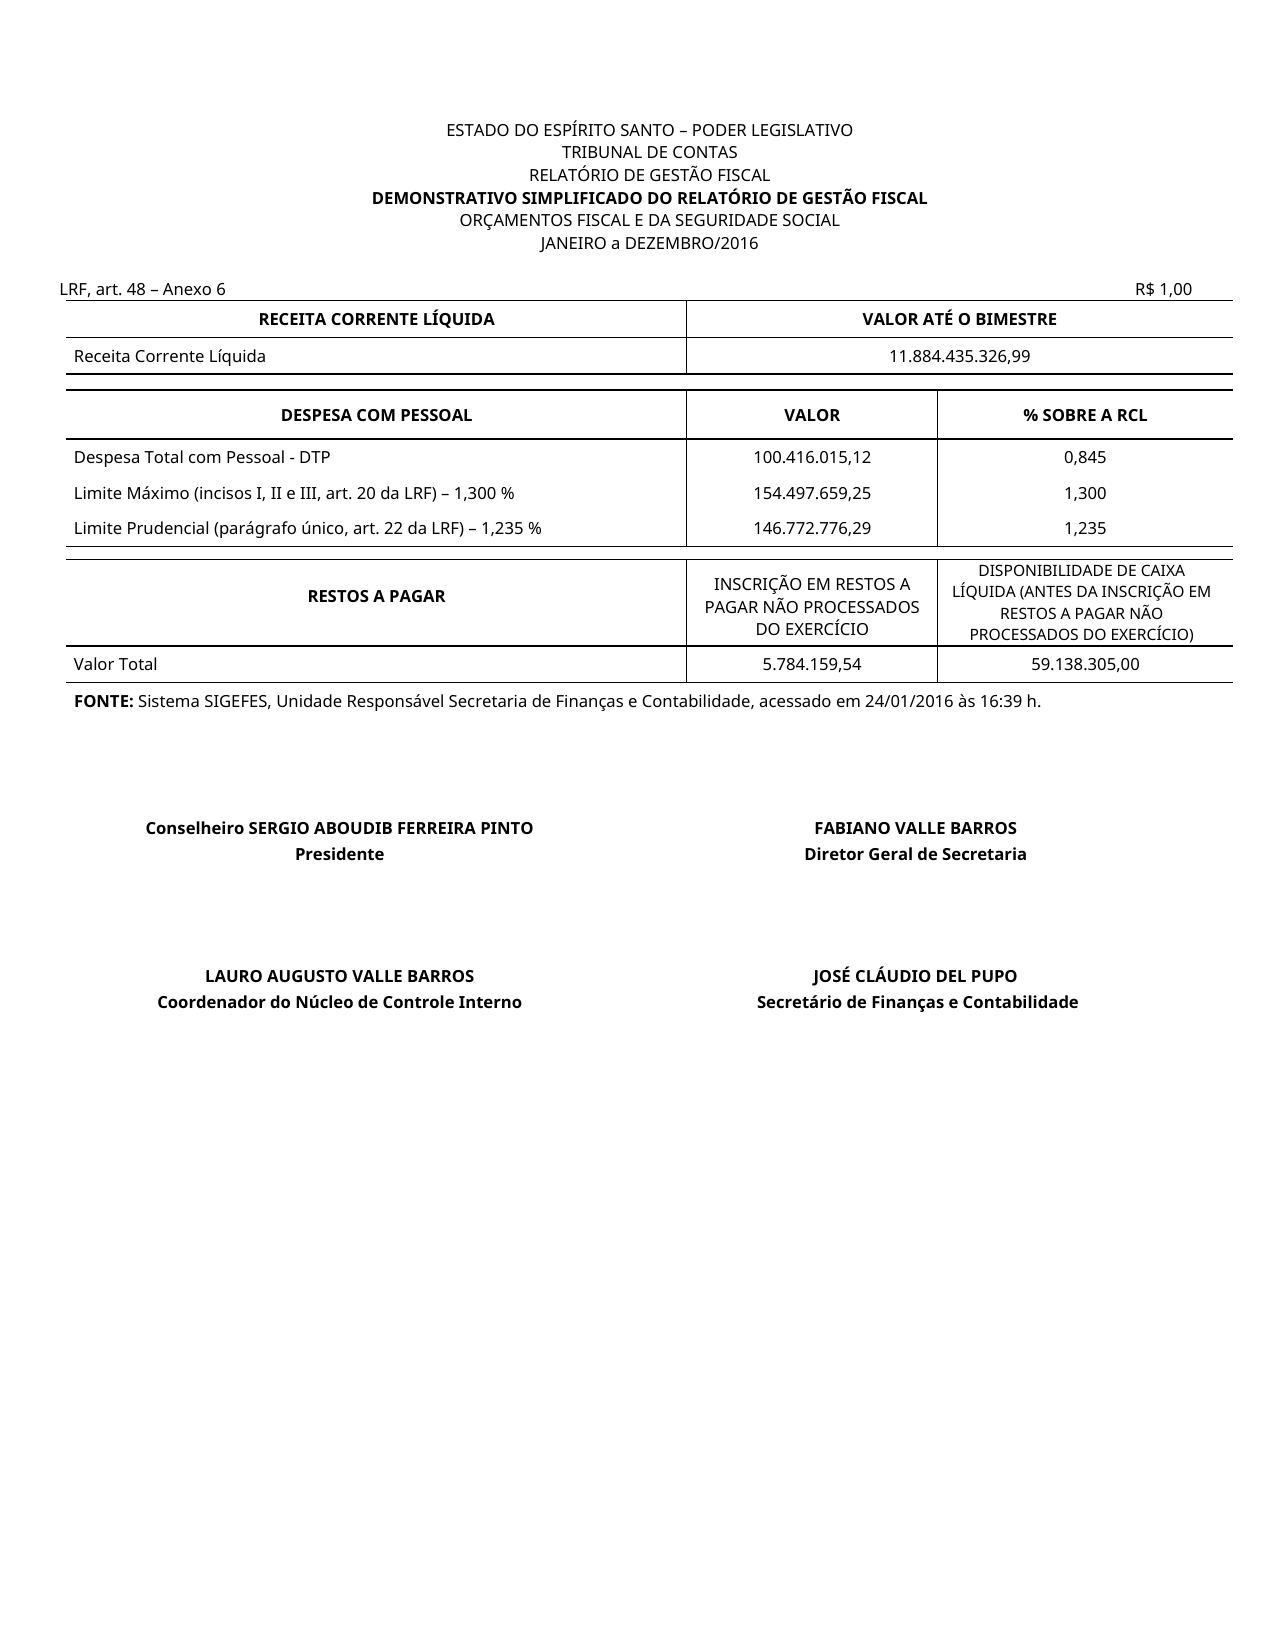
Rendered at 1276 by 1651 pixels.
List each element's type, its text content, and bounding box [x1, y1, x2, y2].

table_cell JOSÉ CLÁUDIO DEL PUPO Secretário de Finanças e Contabilidade [620, 952, 1226, 1028]
table_cell 146.772.776,29 [687, 510, 937, 546]
table_header [66, 780, 1233, 1028]
text FONTE: Sistema SIGEFES, Unidade Responsável Secretaria de Finanças e Contabilidade, acessado em 24/01/2016 às 16:39 h. [74, 689, 1240, 712]
table_cell 11.884.435.326,99 [687, 338, 1233, 373]
table_cell 1,235 [938, 510, 1233, 546]
table_cell DISPONIBILIDADE DE CAIXA LÍQUIDA (ANTES DA INSCRIÇÃO EM RESTOS A PAGAR NÃO PROCESSADOS DO EXERCÍCIO) [938, 560, 1233, 645]
table_cell LAURO AUGUSTO VALLE BARROS Coordenador do Núcleo de Controle Interno [74, 952, 620, 1028]
table_cell [66, 547, 687, 558]
table_header FABIANO VALLE BARROS Diretor Geral de Secretaria [620, 805, 1226, 952]
table_cell 5.784.159,54 [687, 647, 937, 682]
table_cell [1233, 1029, 1255, 1064]
table_cell RESTOS A PAGAR [66, 560, 686, 645]
table_cell Despesa Total com Pessoal - DTP [66, 440, 686, 475]
table_cell [687, 547, 938, 558]
table_cell Receita Corrente Líquida [66, 338, 686, 373]
text LRF, art. 48 – Anexo 6 R$ 1,00 [59, 277, 1240, 300]
table_header RECEITA CORRENTE LÍQUIDA [66, 301, 686, 337]
table_header [1233, 780, 1255, 1028]
text ORÇAMENTOS FISCAL E DA SEGURIDADE SOCIAL [59, 209, 1240, 232]
table_cell Limite Máximo (incisos I, II e III, art. 20 da LRF) – 1,300 % [66, 475, 686, 510]
subtitle RELATÓRIO DE GESTÃO FISCAL [59, 163, 1240, 186]
table_header Conselheiro SERGIO ABOUDIB FERREIRA PINTO Presidente [74, 805, 620, 952]
table_cell INSCRIÇÃO EM RESTOS A PAGAR NÃO PROCESSADOS DO EXERCÍCIO [687, 560, 937, 645]
table_cell [66, 1029, 1233, 1064]
text JANEIRO a DEZEMBRO/2016 [59, 232, 1240, 254]
subtitle DEMONSTRATIVO SIMPLIFICADO DO RELATÓRIO DE GESTÃO FISCAL [59, 186, 1240, 209]
text TRIBUNAL DE CONTAS [59, 141, 1240, 163]
table_cell 100.416.015,12 [687, 440, 937, 475]
table_header DESPESA COM PESSOAL [66, 391, 686, 438]
table_cell 59.138.305,00 [938, 647, 1233, 682]
table_cell 0,845 [938, 440, 1233, 475]
table_cell Limite Prudencial (parágrafo único, art. 22 da LRF) – 1,235 % [66, 510, 686, 546]
table_cell Valor Total [66, 647, 686, 682]
table_header VALOR [687, 391, 937, 438]
table_header % SOBRE A RCL [938, 391, 1233, 438]
text ESTADO DO ESPÍRITO SANTO – PODER LEGISLATIVO [59, 118, 1240, 141]
table_cell [938, 547, 1233, 558]
table_cell 154.497.659,25 [687, 475, 937, 510]
table_header VALOR ATÉ O BIMESTRE [687, 301, 1233, 337]
table_cell 1,300 [938, 475, 1233, 510]
